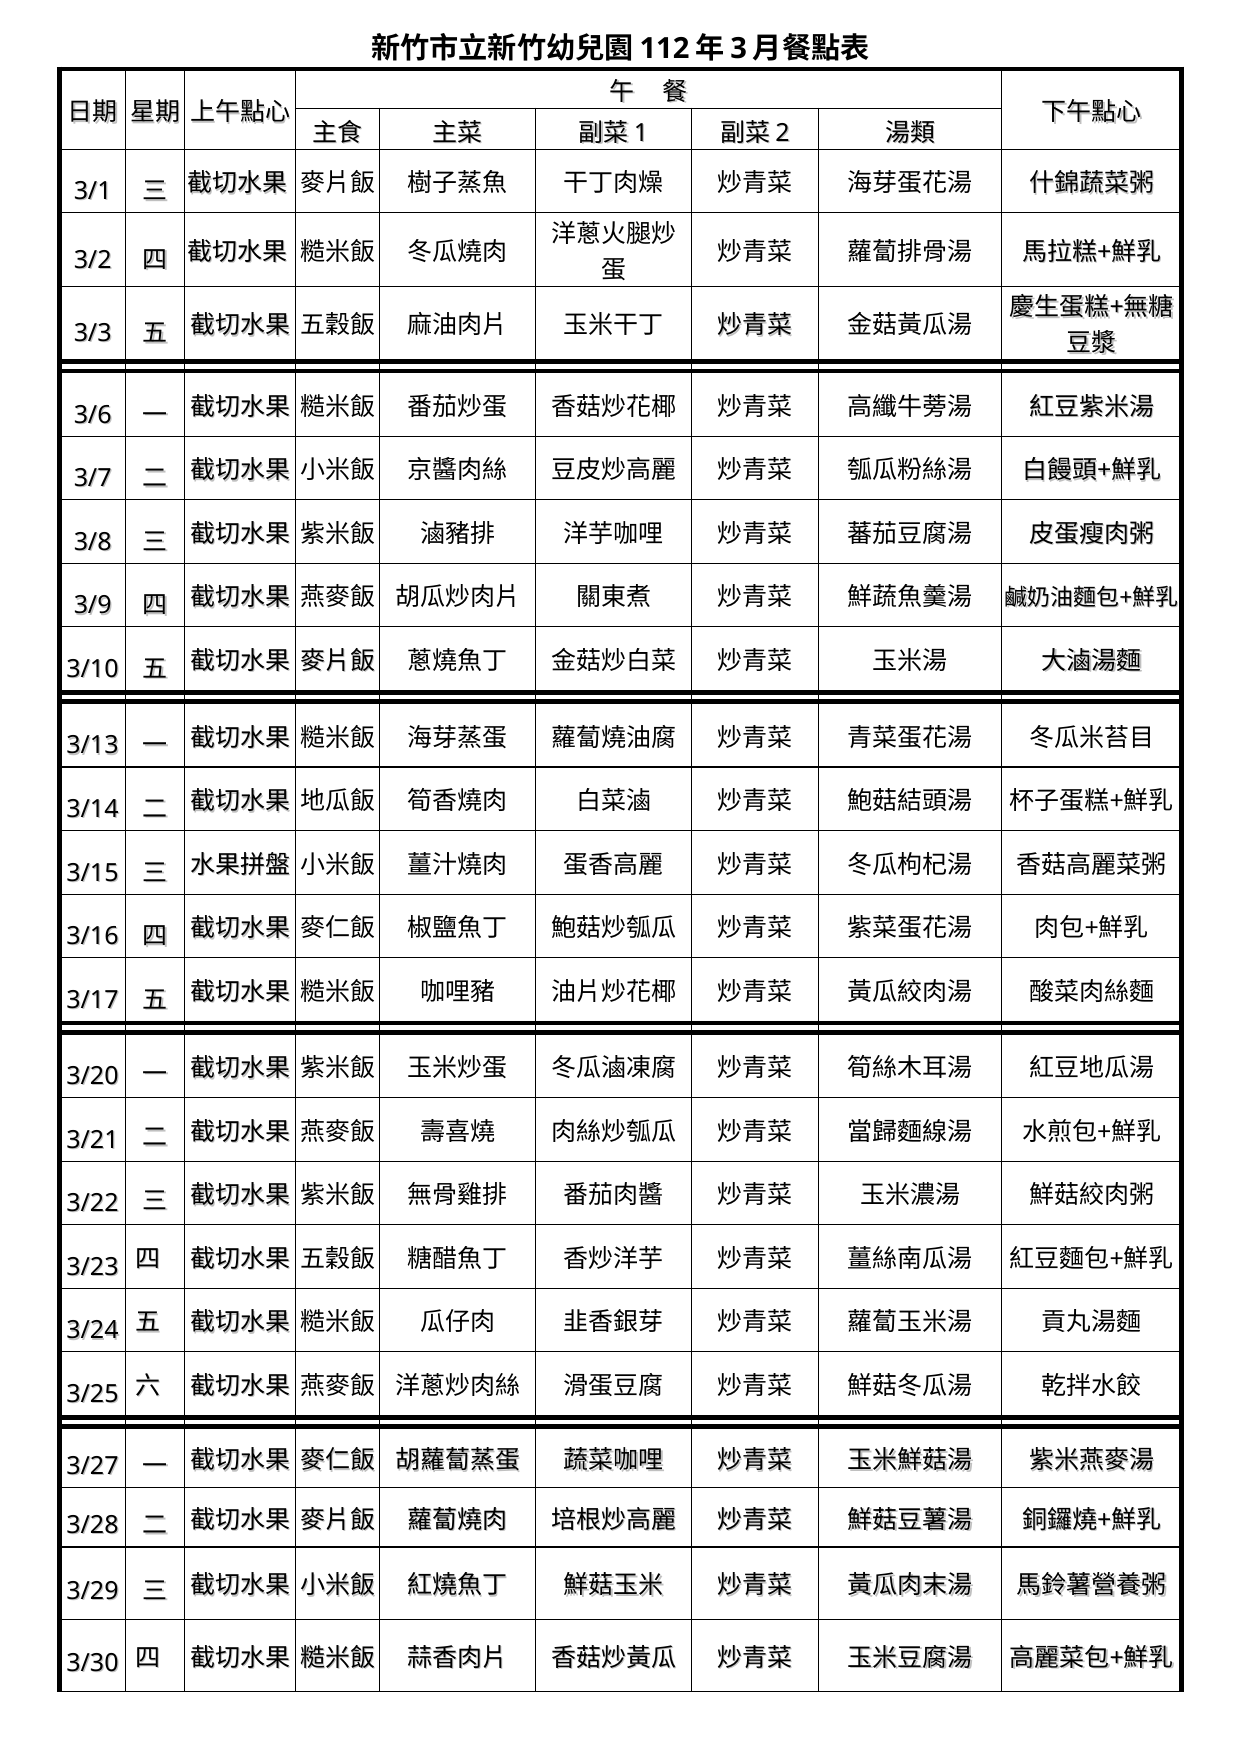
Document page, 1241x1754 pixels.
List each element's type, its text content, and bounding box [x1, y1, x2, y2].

table_header 上午點心 [185, 71, 295, 148]
table_cell 四 [126, 564, 184, 626]
table_cell 五 [126, 287, 184, 359]
table_cell 3/3 [62, 287, 125, 359]
table_cell 蘿蔔玉米湯 [819, 1289, 1001, 1351]
table_cell 關東煮 [536, 564, 691, 626]
table_cell 豆皮炒高麗 [536, 437, 691, 499]
table_header 下午點心 [1002, 71, 1179, 148]
table_cell [692, 364, 818, 369]
table_cell 五 [126, 1289, 184, 1351]
table_cell 蘿蔔燒油腐 [536, 704, 691, 766]
table_cell [692, 1420, 818, 1424]
table_cell 胡蘿蔔蒸蛋 [380, 1429, 535, 1487]
table_cell 截切水果 [185, 500, 295, 563]
table_cell 炒青菜 [692, 1098, 818, 1161]
table_cell 炒青菜 [692, 831, 818, 893]
table_cell [819, 695, 1001, 699]
table_cell [296, 364, 379, 369]
table_cell 番茄炒蛋 [380, 373, 535, 436]
table_cell [185, 695, 295, 699]
table_cell [126, 695, 184, 699]
table_cell [296, 695, 379, 699]
table_cell 一 [126, 1035, 184, 1097]
table_cell 滑蛋豆腐 [536, 1352, 691, 1415]
table_cell 無骨雞排 [380, 1162, 535, 1224]
table_cell 截切水果 [185, 564, 295, 626]
table_cell 五穀飯 [296, 1225, 379, 1288]
table_cell 三 [126, 1162, 184, 1224]
table_cell 二 [126, 1488, 184, 1546]
table_cell 青菜蛋花湯 [819, 704, 1001, 766]
table_cell 蔥燒魚丁 [380, 627, 535, 690]
table_cell 截切水果 [185, 1548, 295, 1619]
table_cell 二 [126, 1098, 184, 1161]
table_cell 白菜滷 [536, 768, 691, 830]
table_cell 蔬菜咖哩 [536, 1429, 691, 1487]
table_cell 杯子蛋糕+鮮乳 [1002, 768, 1179, 830]
table_cell 瓜仔肉 [380, 1289, 535, 1351]
table_cell [1002, 695, 1179, 699]
table_cell 鮮菇玉米 [536, 1548, 691, 1619]
table_cell [62, 1025, 125, 1030]
table_cell 紫米燕麥湯 [1002, 1429, 1179, 1487]
table_cell 慶生蛋糕+無糖豆漿 [1002, 287, 1179, 359]
table_cell 副菜1 [536, 109, 691, 148]
table_cell 什錦蔬菜粥 [1002, 150, 1179, 212]
table_cell [1002, 1025, 1179, 1030]
table_cell 薑汁燒肉 [380, 831, 535, 893]
table_cell 截切水果 [185, 1289, 295, 1351]
table_cell 鮮菇冬瓜湯 [819, 1352, 1001, 1415]
table_header 日期 [62, 71, 125, 148]
table_cell 玉米干丁 [536, 287, 691, 359]
table_cell 炒青菜 [692, 1548, 818, 1619]
table_cell 截切水果 [185, 768, 295, 830]
table_cell 紅豆紫米湯 [1002, 373, 1179, 436]
table_cell 炒青菜 [692, 150, 818, 212]
table_cell 炒青菜 [692, 1035, 818, 1097]
table_cell 筍香燒肉 [380, 768, 535, 830]
table_cell [536, 364, 691, 369]
table_cell 麥片飯 [296, 150, 379, 212]
table_cell [380, 1025, 535, 1030]
table_cell 三 [126, 500, 184, 563]
table_cell 炒青菜 [692, 500, 818, 563]
table_cell 3/17 [62, 958, 125, 1021]
table_cell 四 [126, 1225, 184, 1288]
table_cell 炒青菜 [692, 373, 818, 436]
table_cell 二 [126, 768, 184, 830]
table_cell 3/8 [62, 500, 125, 563]
table_cell 一 [126, 373, 184, 436]
table_cell 滷豬排 [380, 500, 535, 563]
table_cell 馬鈴薯營養粥 [1002, 1548, 1179, 1619]
table_cell 3/10 [62, 627, 125, 690]
table_cell 蘿蔔排骨湯 [819, 213, 1001, 286]
table_cell 炒青菜 [692, 1225, 818, 1288]
table_cell 3/25 [62, 1352, 125, 1415]
table_cell 四 [126, 895, 184, 957]
table_cell 玉米炒蛋 [380, 1035, 535, 1097]
table_cell 3/30 [62, 1620, 125, 1691]
table_cell 小米飯 [296, 831, 379, 893]
table_cell [62, 364, 125, 369]
table_cell 3/9 [62, 564, 125, 626]
table_cell 紫米飯 [296, 1162, 379, 1224]
table_cell 大滷湯麵 [1002, 627, 1179, 690]
table_cell 酸菜肉絲麵 [1002, 958, 1179, 1021]
table_cell 五 [126, 627, 184, 690]
table_cell 炒青菜 [692, 1429, 818, 1487]
table_cell 鮮蔬魚羹湯 [819, 564, 1001, 626]
table_cell 洋蔥炒肉絲 [380, 1352, 535, 1415]
table_cell 白饅頭+鮮乳 [1002, 437, 1179, 499]
table_cell 冬瓜燒肉 [380, 213, 535, 286]
table_cell 炒青菜 [692, 287, 818, 359]
table_cell 黃瓜絞肉湯 [819, 958, 1001, 1021]
table_cell 冬瓜枸杞湯 [819, 831, 1001, 893]
table_cell 麥片飯 [296, 1488, 379, 1546]
table_cell [536, 695, 691, 699]
table_cell 地瓜飯 [296, 768, 379, 830]
table_cell [692, 1025, 818, 1030]
table_cell 冬瓜米苔目 [1002, 704, 1179, 766]
table_cell 椒鹽魚丁 [380, 895, 535, 957]
table_header 午 餐 [296, 71, 1001, 107]
table_cell 肉絲炒瓠瓜 [536, 1098, 691, 1161]
table_cell 銅鑼燒+鮮乳 [1002, 1488, 1179, 1546]
table_cell 五穀飯 [296, 287, 379, 359]
table_cell 截切水果 [185, 1162, 295, 1224]
table_cell 金菇黃瓜湯 [819, 287, 1001, 359]
table_cell 瓠瓜粉絲湯 [819, 437, 1001, 499]
table_cell 培根炒高麗 [536, 1488, 691, 1546]
text 新竹市立新竹幼兒園112年3月餐點表 [59, 24, 1181, 67]
table_cell [380, 695, 535, 699]
table_cell 3/24 [62, 1289, 125, 1351]
table_cell 主菜 [380, 109, 535, 148]
table_cell [819, 1420, 1001, 1424]
table_cell 3/27 [62, 1429, 125, 1487]
table_cell 湯類 [819, 109, 1001, 148]
table_cell 麥片飯 [296, 627, 379, 690]
table_cell 截切水果 [185, 627, 295, 690]
table_cell 3/13 [62, 704, 125, 766]
table_cell 糖醋魚丁 [380, 1225, 535, 1288]
table_cell 玉米鮮菇湯 [819, 1429, 1001, 1487]
table_cell 香菇炒黃瓜 [536, 1620, 691, 1691]
table_cell 紫米飯 [296, 1035, 379, 1097]
table_cell 小米飯 [296, 437, 379, 499]
table_cell 炒青菜 [692, 958, 818, 1021]
table_cell 鹹奶油麵包+鮮乳 [1002, 564, 1179, 626]
table_cell [692, 695, 818, 699]
table_cell 截切水果 [185, 1098, 295, 1161]
table_cell 截切水果 [185, 704, 295, 766]
table_cell 截切水果 [185, 1620, 295, 1691]
table_cell 麻油肉片 [380, 287, 535, 359]
table_cell 筍絲木耳湯 [819, 1035, 1001, 1097]
table_cell [185, 364, 295, 369]
table_cell 壽喜燒 [380, 1098, 535, 1161]
table_cell 冬瓜滷凍腐 [536, 1035, 691, 1097]
table_cell 洋芋咖哩 [536, 500, 691, 563]
table_cell 截切水果 [185, 895, 295, 957]
table_cell 玉米豆腐湯 [819, 1620, 1001, 1691]
table_cell 咖哩豬 [380, 958, 535, 1021]
table_cell 香菇高麗菜粥 [1002, 831, 1179, 893]
table_cell [126, 1420, 184, 1424]
table_cell [126, 1025, 184, 1030]
table_cell 玉米湯 [819, 627, 1001, 690]
table_cell 炒青菜 [692, 768, 818, 830]
table_cell 蒜香肉片 [380, 1620, 535, 1691]
table_cell 金菇炒白菜 [536, 627, 691, 690]
table_cell 副菜2 [692, 109, 818, 148]
table_cell 炒青菜 [692, 1488, 818, 1546]
table_cell 蘿蔔燒肉 [380, 1488, 535, 1546]
table_cell 糙米飯 [296, 373, 379, 436]
table_cell 燕麥飯 [296, 1098, 379, 1161]
table_cell 截切水果 [185, 1429, 295, 1487]
table_cell 油片炒花椰 [536, 958, 691, 1021]
table_cell 炒青菜 [692, 1620, 818, 1691]
table_cell 截切水果 [185, 958, 295, 1021]
table_cell 3/29 [62, 1548, 125, 1619]
table_cell 紅豆麵包+鮮乳 [1002, 1225, 1179, 1288]
table_cell 炒青菜 [692, 627, 818, 690]
table_cell 洋蔥火腿炒蛋 [536, 213, 691, 286]
table_cell 香菇炒花椰 [536, 373, 691, 436]
table_cell 截切水果 [185, 437, 295, 499]
table_cell 蕃茄豆腐湯 [819, 500, 1001, 563]
table_cell 馬拉糕+鮮乳 [1002, 213, 1179, 286]
table_cell 紫菜蛋花湯 [819, 895, 1001, 957]
table_cell 薑絲南瓜湯 [819, 1225, 1001, 1288]
table_cell 鮮菇豆薯湯 [819, 1488, 1001, 1546]
table_cell [536, 1420, 691, 1424]
table_cell 玉米濃湯 [819, 1162, 1001, 1224]
table_cell 糙米飯 [296, 958, 379, 1021]
table_cell 麥仁飯 [296, 895, 379, 957]
table_cell 截切水果 [185, 1035, 295, 1097]
table_cell 截切水果 [185, 1225, 295, 1288]
table_cell 番茄肉醬 [536, 1162, 691, 1224]
table_cell [185, 1420, 295, 1424]
table_cell 鮑菇炒瓠瓜 [536, 895, 691, 957]
table_cell 炒青菜 [692, 895, 818, 957]
table_cell 3/23 [62, 1225, 125, 1288]
table_cell 截切水果 [185, 1352, 295, 1415]
table_cell 乾拌水餃 [1002, 1352, 1179, 1415]
table_cell 燕麥飯 [296, 1352, 379, 1415]
table_cell 黃瓜肉末湯 [819, 1548, 1001, 1619]
table_cell [62, 695, 125, 699]
table_cell 三 [126, 150, 184, 212]
table_cell [819, 1025, 1001, 1030]
table_cell 燕麥飯 [296, 564, 379, 626]
table_cell 六 [126, 1352, 184, 1415]
table_cell 水果拼盤 [185, 831, 295, 893]
table_cell [62, 1420, 125, 1424]
table_cell [296, 1420, 379, 1424]
table_cell 紅燒魚丁 [380, 1548, 535, 1619]
table_cell 紫米飯 [296, 500, 379, 563]
table_cell 炒青菜 [692, 1289, 818, 1351]
table_cell [1002, 1420, 1179, 1424]
table_cell 炒青菜 [692, 437, 818, 499]
table_cell 炒青菜 [692, 1162, 818, 1224]
table_cell 3/21 [62, 1098, 125, 1161]
table_cell 高纖牛蒡湯 [819, 373, 1001, 436]
table_cell [380, 364, 535, 369]
table_cell 3/20 [62, 1035, 125, 1097]
table_cell 樹子蒸魚 [380, 150, 535, 212]
table_cell 主食 [296, 109, 379, 148]
table_cell 截切水果 [185, 1488, 295, 1546]
table_cell 鮮菇絞肉粥 [1002, 1162, 1179, 1224]
table_cell 京醬肉絲 [380, 437, 535, 499]
table_cell 當歸麵線湯 [819, 1098, 1001, 1161]
table_cell 3/16 [62, 895, 125, 957]
table_cell 鮑菇結頭湯 [819, 768, 1001, 830]
table_cell [819, 364, 1001, 369]
table_cell 糙米飯 [296, 213, 379, 286]
table_cell 糙米飯 [296, 1289, 379, 1351]
table_cell 3/22 [62, 1162, 125, 1224]
table_cell [1002, 364, 1179, 369]
table_cell 截切水果 [185, 213, 295, 286]
table_cell 炒青菜 [692, 213, 818, 286]
table_cell [296, 1025, 379, 1030]
table_cell 四 [126, 1620, 184, 1691]
table_cell [536, 1025, 691, 1030]
table_cell [380, 1420, 535, 1424]
table_cell 小米飯 [296, 1548, 379, 1619]
table_cell 一 [126, 1429, 184, 1487]
table_cell 麥仁飯 [296, 1429, 379, 1487]
table_cell 三 [126, 831, 184, 893]
table_cell 炒青菜 [692, 704, 818, 766]
table_cell 香炒洋芋 [536, 1225, 691, 1288]
table_cell 水煎包+鮮乳 [1002, 1098, 1179, 1161]
table_cell 蛋香高麗 [536, 831, 691, 893]
table_cell 3/1 [62, 150, 125, 212]
table_cell 3/6 [62, 373, 125, 436]
table_cell 紅豆地瓜湯 [1002, 1035, 1179, 1097]
table_cell 3/14 [62, 768, 125, 830]
table_cell 韭香銀芽 [536, 1289, 691, 1351]
table_cell 截切水果 [185, 287, 295, 359]
table_cell 胡瓜炒肉片 [380, 564, 535, 626]
table_cell 截切水果 [185, 373, 295, 436]
table_cell 3/2 [62, 213, 125, 286]
table_cell 3/28 [62, 1488, 125, 1546]
table_cell 高麗菜包+鮮乳 [1002, 1620, 1179, 1691]
table_cell 炒青菜 [692, 1352, 818, 1415]
table_cell 肉包+鮮乳 [1002, 895, 1179, 957]
table_cell 一 [126, 704, 184, 766]
table_cell 海芽蒸蛋 [380, 704, 535, 766]
table_cell 糙米飯 [296, 1620, 379, 1691]
table_cell 糙米飯 [296, 704, 379, 766]
table_cell 四 [126, 213, 184, 286]
table_cell 五 [126, 958, 184, 1021]
table_cell 皮蛋瘦肉粥 [1002, 500, 1179, 563]
table_cell 干丁肉燥 [536, 150, 691, 212]
table_cell 二 [126, 437, 184, 499]
table_cell 炒青菜 [692, 564, 818, 626]
table_cell 貢丸湯麵 [1002, 1289, 1179, 1351]
table_cell [185, 1025, 295, 1030]
table_header 星期 [126, 71, 184, 148]
table_cell 截切水果 [185, 150, 295, 212]
table_cell 3/15 [62, 831, 125, 893]
table_cell 三 [126, 1548, 184, 1619]
table_cell 海芽蛋花湯 [819, 150, 1001, 212]
table_cell [126, 364, 184, 369]
table_cell 3/7 [62, 437, 125, 499]
